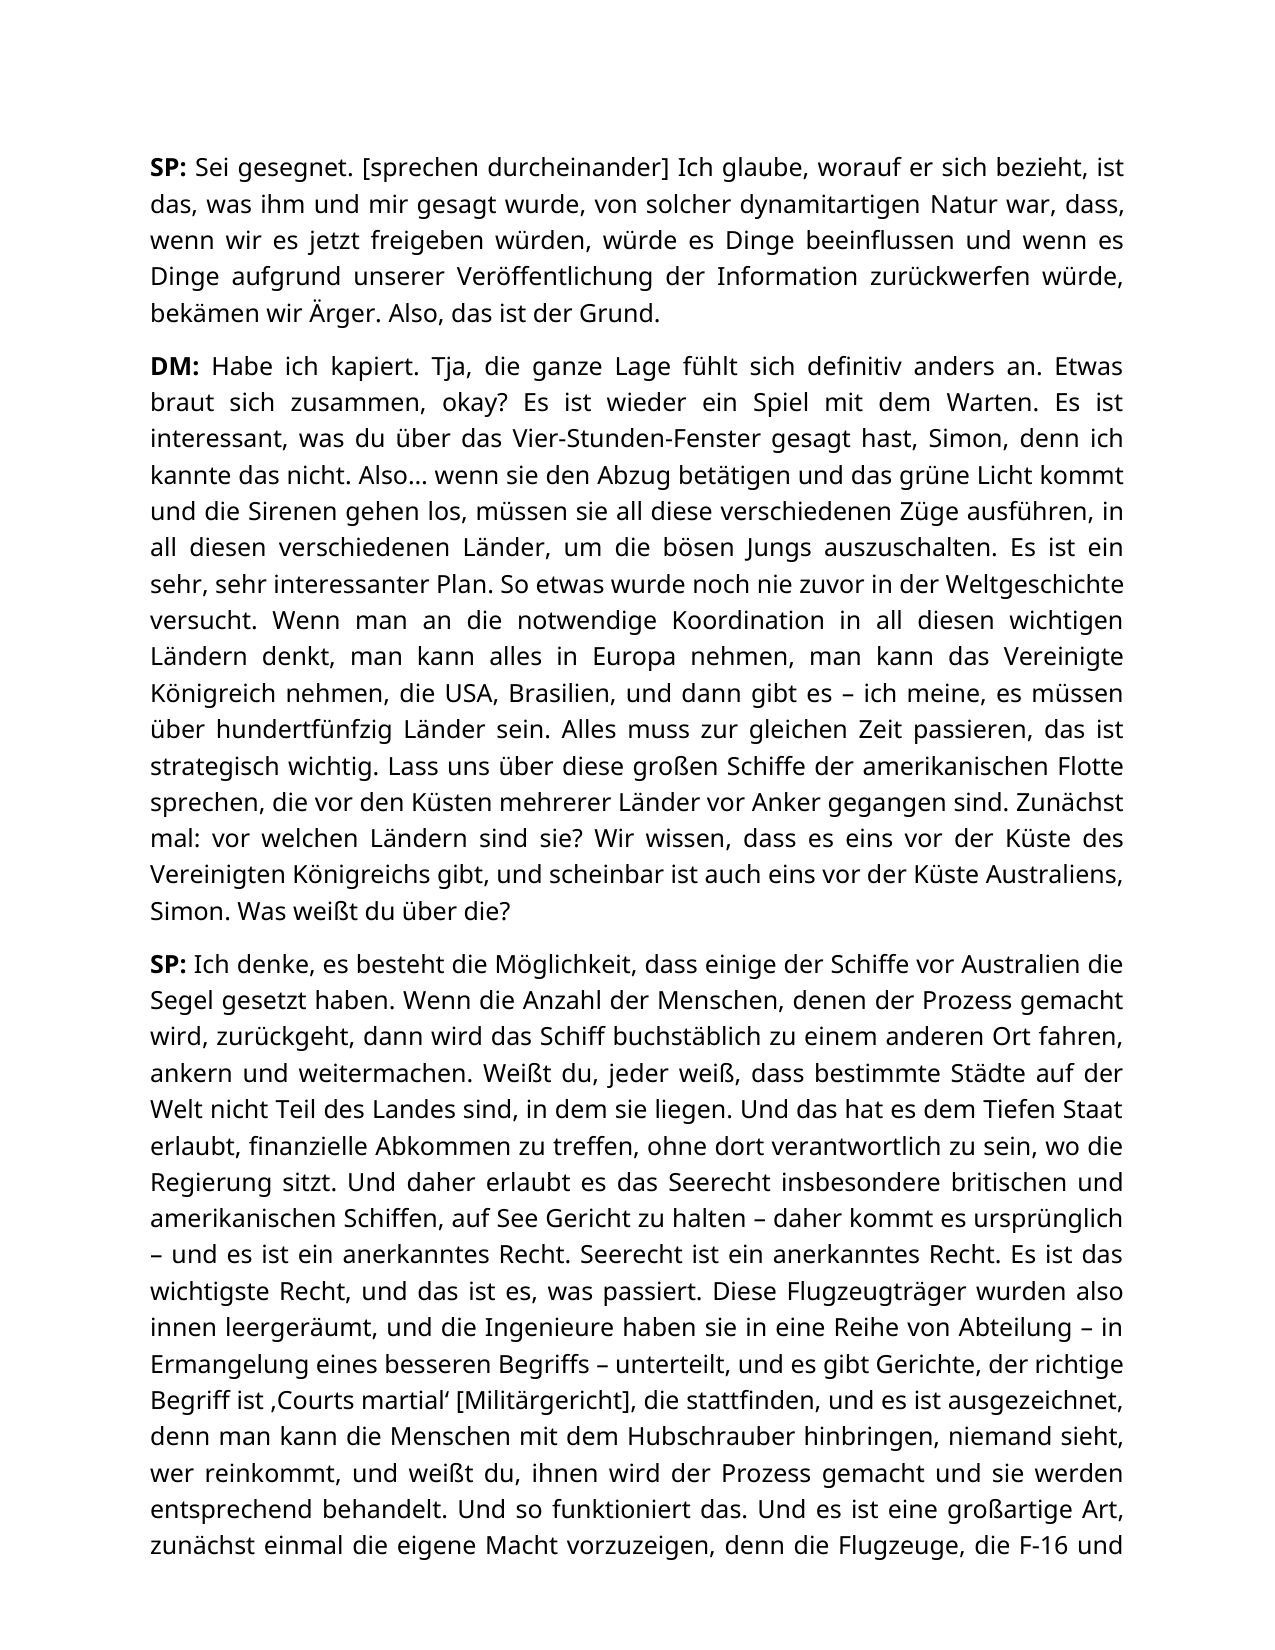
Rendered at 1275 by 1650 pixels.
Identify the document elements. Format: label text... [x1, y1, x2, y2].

text SP: Sei gesegnet. [sprechen durcheinander] Ich glaube, worauf er sich bezieht, ist das, was ihm und mir gesagt wurde, von solcher dynamitartigen Natur war, dass, wenn wir es jetzt freigeben würden, würde es Dinge beeinflussen und wenn es Dinge aufgrund unserer Veröffentlichung der Information zurückwerfen würde, bekämen wir Ärger. Also, das ist der Grund. [150, 150, 1125, 329]
text SP: Ich denke, es besteht die Möglichkeit, dass einige der Schiffe vor Australien die Segel gesetzt haben. Wenn die Anzahl der Menschen, denen der Prozess gemacht wird, zurückgeht, dann wird das Schiff buchstäblich zu einem anderen Ort fahren, ankern und weitermachen. Weißt du, jeder weiß, dass bestimmte Städte auf der Welt nicht Teil des Landes sind, in dem sie liegen. Und das hat es dem Tiefen Staat erlaubt, finanzielle Abkommen zu treffen, ohne dort verantwortlich zu sein, wo die Regierung sitzt. Und daher erlaubt es das Seerecht insbesondere britischen und amerikanischen Schiffen, auf See Gericht zu halten – daher kommt es ursprünglich – und es ist ein anerkanntes Recht. Seerecht ist ein anerkanntes Recht. Es ist das wichtigste Recht, und das ist es, was passiert. Diese Flugzeugträger wurden also innen leergeräumt, und die Ingenieure haben sie in eine Reihe von Abteilung – in Ermangelung eines besseren Begriffs – unterteilt, und es gibt Gerichte, der richtige Begriff ist ‚Courts martial‘ [Militärgericht], die stattfinden, und es ist ausgezeichnet, denn man kann die Menschen mit dem Hubschrauber hinbringen, niemand sieht, wer reinkommt, und weißt du, ihnen wird der Prozess gemacht und sie werden entsprechend behandelt. Und so funktioniert das. Und es ist eine großartige Art, zunächst einmal die eigene Macht vorzuzeigen, denn die Flugzeuge, die F-16 und [150, 946, 1125, 1562]
text DM: Habe ich kapiert. Tja, die ganze Lage fühlt sich definitiv anders an. Etwas braut sich zusammen, okay? Es ist wieder ein Spiel mit dem Warten. Es ist interessant, was du über das Vier-Stunden-Fenster gesagt hast, Simon, denn ich kannte das nicht. Also… wenn sie den Abzug betätigen und das grüne Licht kommt und die Sirenen gehen los, müssen sie all diese verschiedenen Züge ausführen, in all diesen verschiedenen Länder, um die bösen Jungs auszuschalten. Es ist ein sehr, sehr interessanter Plan. So etwas wurde noch nie zuvor in der Weltgeschichte versucht. Wenn man an die notwendige Koordination in all diesen wichtigen Ländern denkt, man kann alles in Europa nehmen, man kann das Vereinigte Königreich nehmen, die USA, Brasilien, und dann gibt es – ich meine, es müssen über hundertfünfzig Länder sein. Alles muss zur gleichen Zeit passieren, das ist strategisch wichtig. Lass uns über diese großen Schiffe der amerikanischen Flotte sprechen, die vor den Küsten mehrerer Länder vor Anker gegangen sind. Zunächst mal: vor welchen Ländern sind sie? Wir wissen, dass es eins vor der Küste des Vereinigten Königreichs gibt, und scheinbar ist auch eins vor der Küste Australiens, Simon. Was weißt du über die? [150, 348, 1125, 928]
